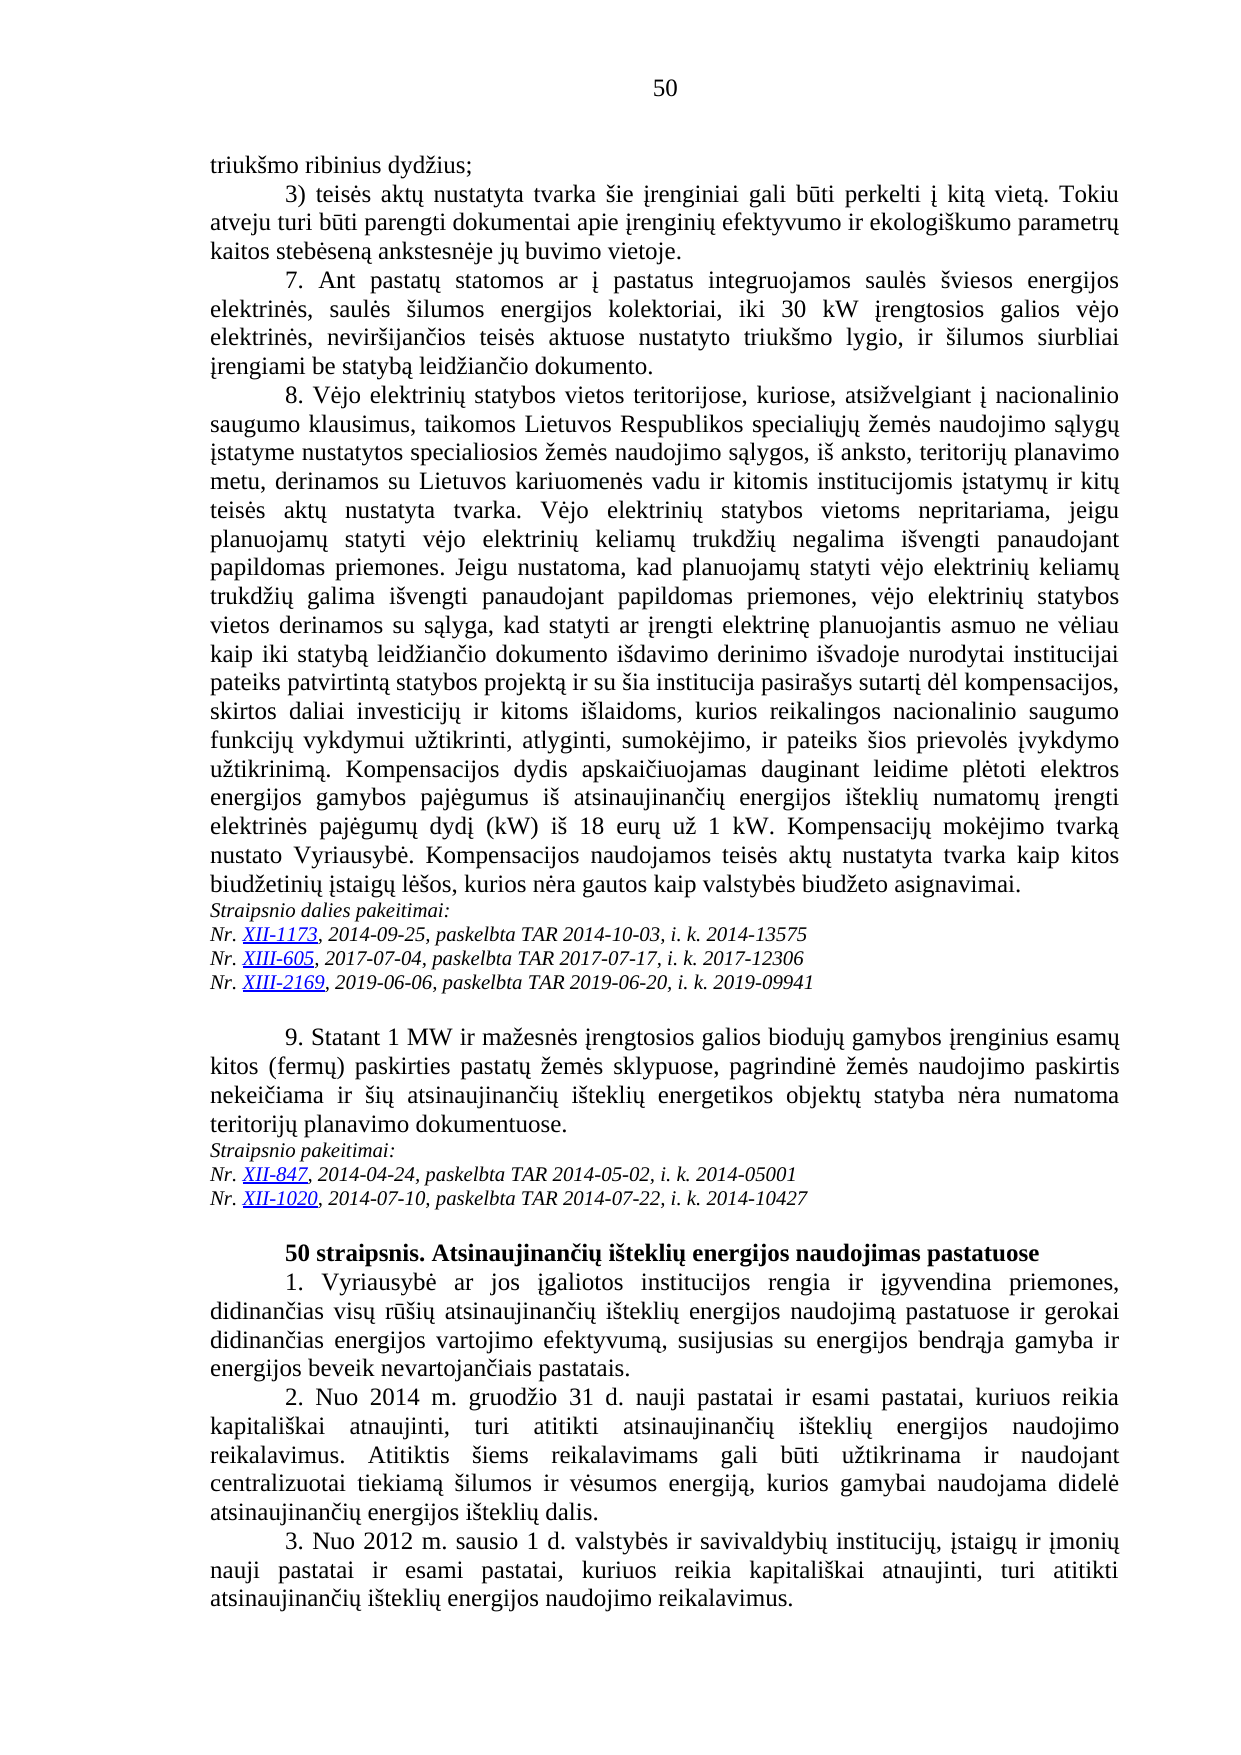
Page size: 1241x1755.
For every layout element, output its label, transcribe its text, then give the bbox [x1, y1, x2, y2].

text Nr. XIII-2169, 2019-06-06, paskelbta TAR 2019-06-20, i. k. 2019-09941 [210, 970, 1120, 994]
text triukšmo ribinius dydžius; [210, 150, 1120, 179]
text 1. Vyriausybė ar jos įgaliotos institucijos rengia ir įgyvendina priemones, didinančias visų rūšių atsinaujinančių išteklių energijos naudojimą pastatuose ir gerokai didinančias energijos vartojimo efektyvumą, susijusias su energijos bendrąja gamyba ir energijos beveik nevartojančiais pastatais. [210, 1267, 1120, 1382]
text 7. Ant pastatų statomos ar į pastatus integruojamos saulės šviesos energijos elektrinės, saulės šilumos energijos kolektoriai, iki 30 kW įrengtosios galios vėjo elektrinės, neviršijančios teisės aktuose nustatyto triukšmo lygio, ir šilumos siurbliai įrengiami be statybą leidžiančio dokumento. [210, 265, 1120, 380]
text Nr. XII-1173, 2014-09-25, paskelbta TAR 2014-10-03, i. k. 2014-13575 [210, 922, 1120, 946]
text Nr. XII-1020, 2014-07-10, paskelbta TAR 2014-07-22, i. k. 2014-10427 [210, 1186, 1120, 1210]
text 50 straipsnis. Atsinaujinančių išteklių energijos naudojimas pastatuose [210, 1238, 1120, 1267]
text 2. Nuo 2014 m. gruodžio 31 d. nauji pastatai ir esami pastatai, kuriuos reikia kapitališkai atnaujinti, turi atitikti atsinaujinančių išteklių energijos naudojimo reikalavimus. Atitiktis šiems reikalavimams gali būti užtikrinama ir naudojant centralizuotai tiekiamą šilumos ir vėsumos energiją, kurios gamybai naudojama didelė atsinaujinančių energijos išteklių dalis. [210, 1382, 1120, 1526]
text 3. Nuo 2012 m. sausio 1 d. valstybės ir savivaldybių institucijų, įstaigų ir įmonių nauji pastatai ir esami pastatai, kuriuos reikia kapitališkai atnaujinti, turi atitikti atsinaujinančių išteklių energijos naudojimo reikalavimus. [210, 1526, 1120, 1612]
text 3) teisės aktų nustatyta tvarka šie įrenginiai gali būti perkelti į kitą vietą. Tokiu atveju turi būti parengti dokumentai apie įrenginių efektyvumo ir ekologiškumo parametrų kaitos stebėseną ankstesnėje jų buvimo vietoje. [210, 179, 1120, 265]
text Straipsnio dalies pakeitimai: [210, 897, 1120, 922]
text 8. Vėjo elektrinių statybos vietos teritorijose, kuriose, atsižvelgiant į nacionalinio saugumo klausimus, taikomos Lietuvos Respublikos specialiųjų žemės naudojimo sąlygų įstatyme nustatytos specialiosios žemės naudojimo sąlygos, iš anksto, teritorijų planavimo metu, derinamos su Lietuvos kariuomenės vadu ir kitomis institucijomis įstatymų ir kitų teisės aktų nustatyta tvarka. Vėjo elektrinių statybos vietoms nepritariama, jeigu planuojamų statyti vėjo elektrinių keliamų trukdžių negalima išvengti panaudojant papildomas priemones. Jeigu nustatoma, kad planuojamų statyti vėjo elektrinių keliamų trukdžių galima išvengti panaudojant papildomas priemones, vėjo elektrinių statybos vietos derinamos su sąlyga, kad statyti ar įrengti elektrinę planuojantis asmuo ne vėliau kaip iki statybą leidžiančio dokumento išdavimo derinimo išvadoje nurodytai institucijai pateiks patvirtintą statybos projektą ir su šia institucija pasirašys sutartį dėl kompensacijos, skirtos daliai investicijų ir kitoms išlaidoms, kurios reikalingos nacionalinio saugumo funkcijų vykdymui užtikrinti, atlyginti, sumokėjimo, ir pateiks šios prievolės įvykdymo užtikrinimą. Kompensacijos dydis apskaičiuojamas dauginant leidime plėtoti elektros energijos gamybos pajėgumus iš atsinaujinančių energijos išteklių numatomų įrengti elektrinės pajėgumų dydį (kW) iš 18 eurų už 1 kW. Kompensacijų mokėjimo tvarką nustato Vyriausybė. Kompensacijos naudojamos teisės aktų nustatyta tvarka kaip kitos biudžetinių įstaigų lėšos, kurios nėra gautos kaip valstybės biudžeto asignavimai. [210, 380, 1120, 897]
text 9. Statant 1 MW ir mažesnės įrengtosios galios biodujų gamybos įrenginius esamų kitos (fermų) paskirties pastatų žemės sklypuose, pagrindinė žemės naudojimo paskirtis nekeičiama ir šių atsinaujinančių išteklių energetikos objektų statyba nėra numatoma teritorijų planavimo dokumentuose. [210, 1022, 1120, 1137]
text Nr. XIII-605, 2017-07-04, paskelbta TAR 2017-07-17, i. k. 2017-12306 [210, 946, 1120, 970]
text Nr. XII-847, 2014-04-24, paskelbta TAR 2014-05-02, i. k. 2014-05001 [210, 1162, 1120, 1186]
text Straipsnio pakeitimai: [210, 1137, 1120, 1162]
